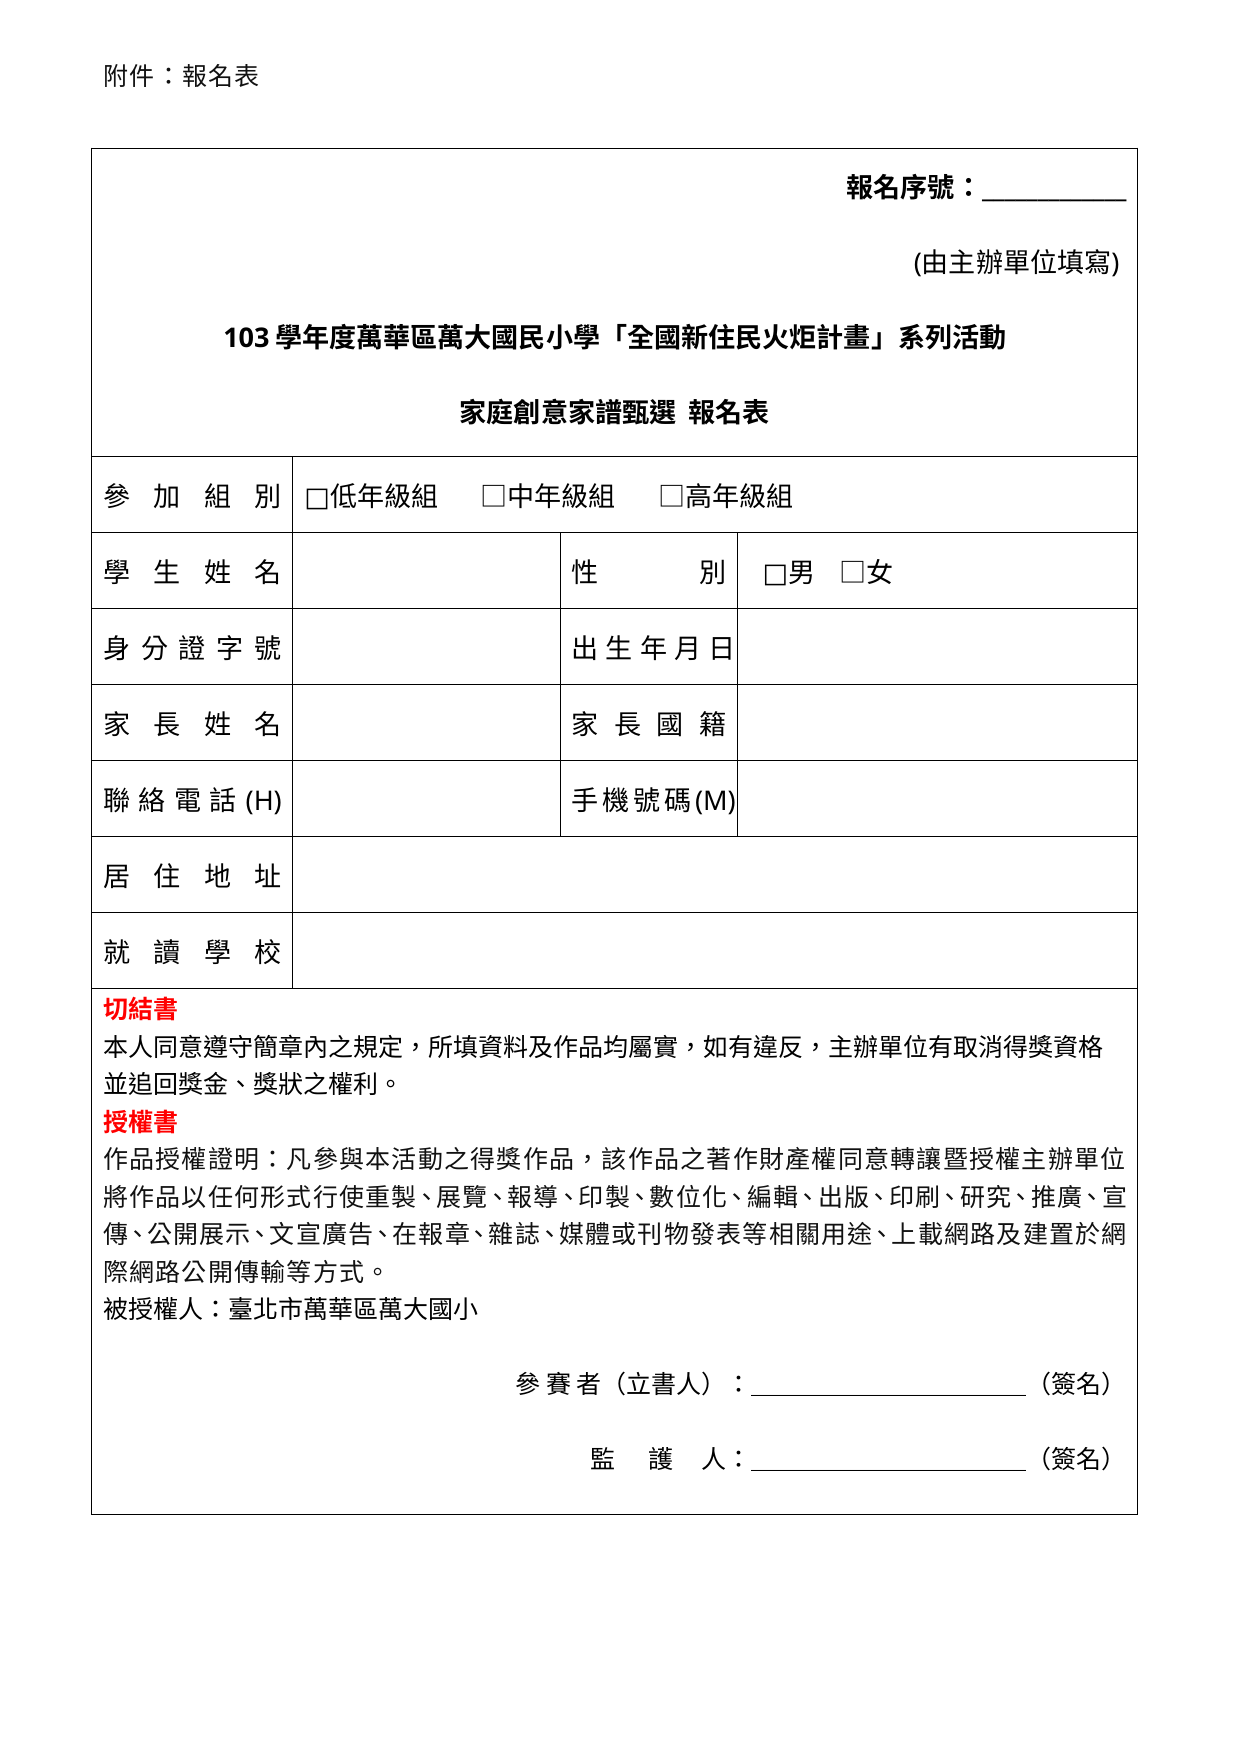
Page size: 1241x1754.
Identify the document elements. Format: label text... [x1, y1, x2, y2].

table_cell 家長國籍 [561, 685, 737, 760]
table_cell 就讀學校 [92, 913, 292, 988]
table_cell [293, 837, 1137, 912]
text 附件：報名表 [103, 56, 1181, 93]
table_cell 手機號碼(M) [561, 761, 737, 836]
table_cell 聯絡電話(H) [92, 761, 292, 836]
table_cell 身分證字號 [92, 609, 292, 684]
table_cell 居住地址 [92, 837, 292, 912]
table_cell □男 □女 [738, 533, 1137, 608]
table_cell 切結書 本人同意遵守簡章內之規定，所填資料及作品均屬實，如有違反，主辦單位有取消得獎資格並追回獎金、獎狀之權利。 授權書 作品授權證明：凡參與本活動之得獎作品，該作品之著作財產權同意轉讓暨授權主辦單位將作品以任何形式行使重製、展覽、報導、印製、數位化、編輯、出版、印刷、研究、推廣、宣傳、公開展示、文宣廣告、在報章、雜誌、媒體或刊物發表等相關用途、上載網路及建置於網際網路公開傳輸等方式。 被授權人：臺北市萬華區萬大國小 參 賽 者（立書人）：＿＿＿＿＿＿＿＿＿＿＿（簽名） 監 護 人：＿＿＿＿＿＿＿＿＿＿＿（簽名） [92, 989, 1137, 1514]
table_cell 家長姓名 [92, 685, 292, 760]
table_cell □低年級組 □中年級組 □高年級組 [293, 457, 1137, 532]
table_cell [738, 685, 1137, 760]
table_cell [293, 609, 560, 684]
table_cell 出生年月日 [561, 609, 737, 684]
table_cell 學生姓名 [92, 533, 292, 608]
table_cell 參加組別 [92, 457, 292, 532]
table_cell [738, 761, 1137, 836]
table_cell [293, 533, 560, 608]
table_cell 性別 [561, 533, 737, 608]
table_cell [293, 685, 560, 760]
table_header 報名序號：_____________ (由主辦單位填寫) 103學年度萬華區萬大國民小學「全國新住民火炬計畫」系列活動 家庭創意家譜甄選 報名表 [92, 149, 1137, 456]
table_cell [293, 913, 1137, 988]
table_cell [738, 609, 1137, 684]
table_cell [293, 761, 560, 836]
